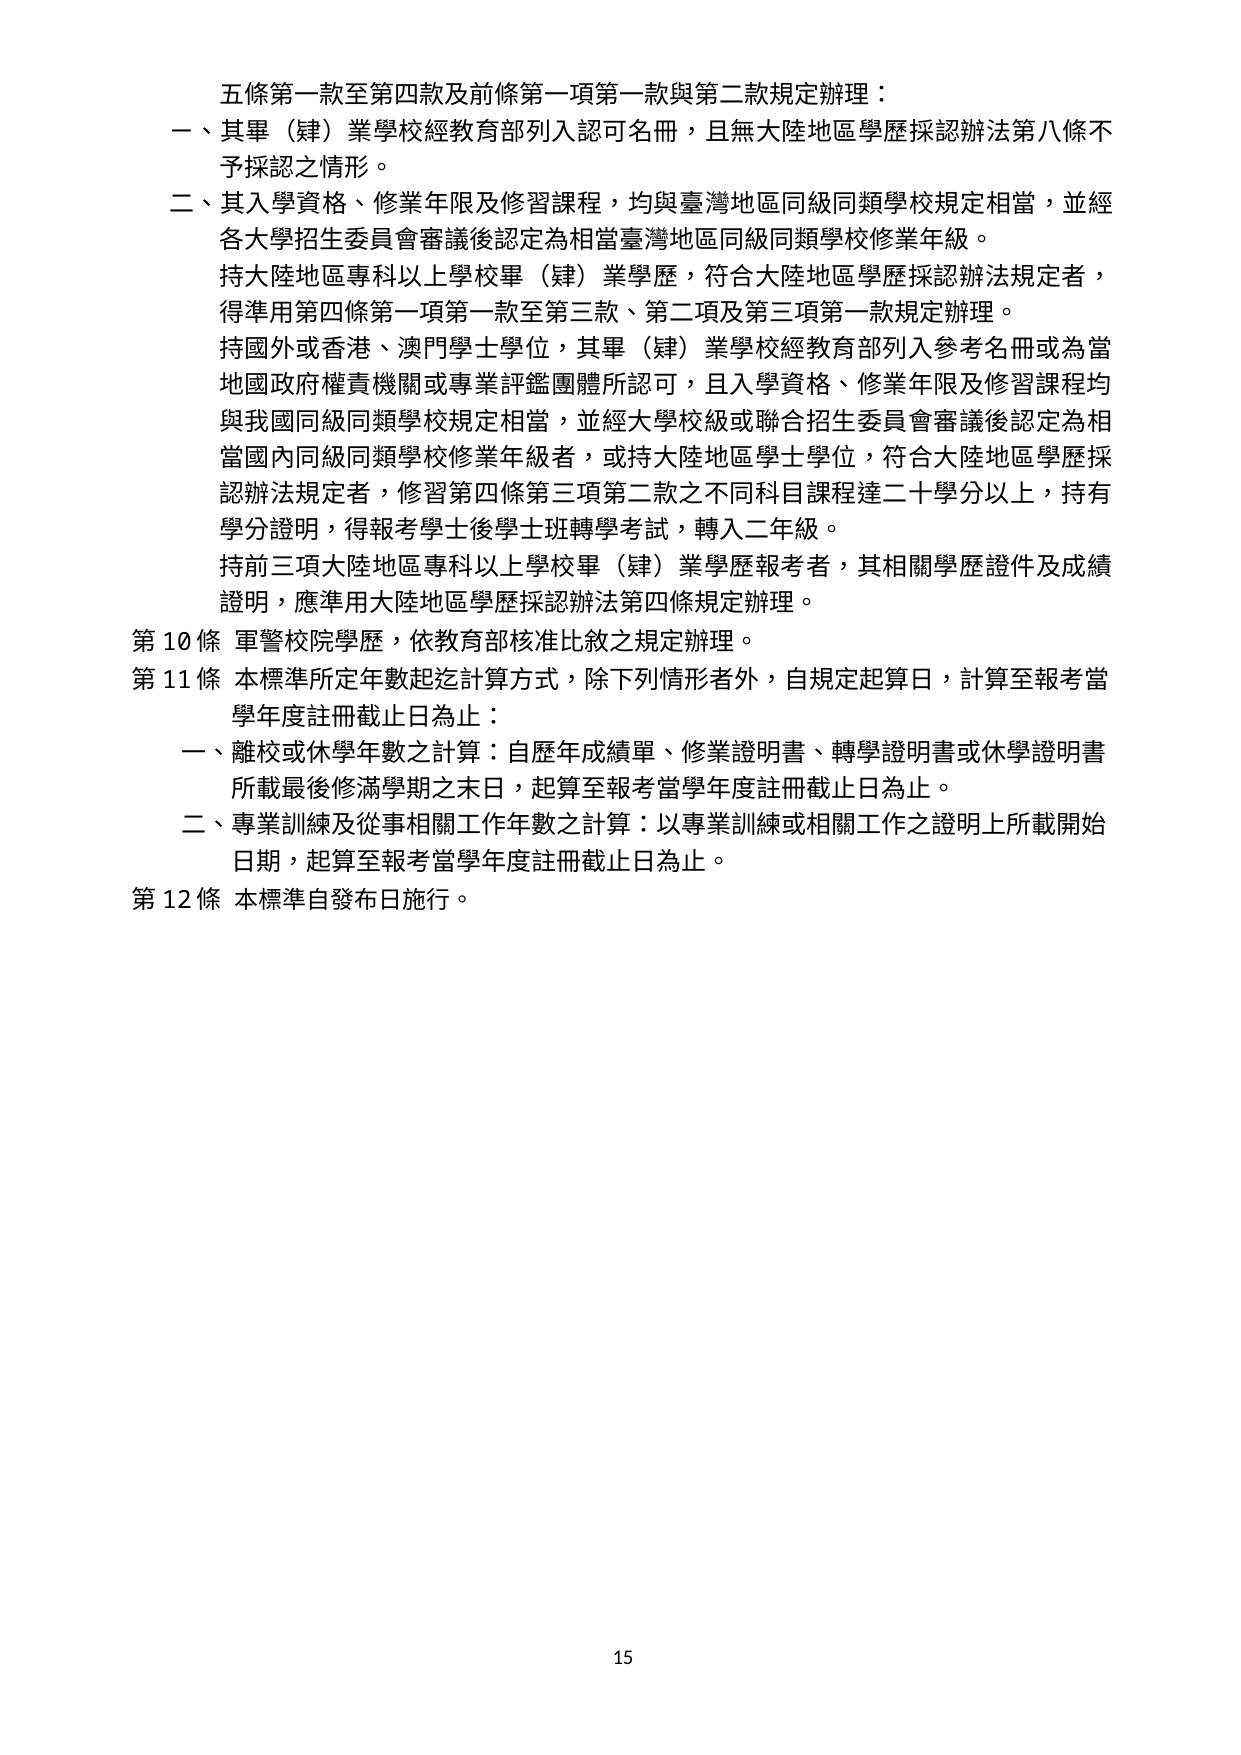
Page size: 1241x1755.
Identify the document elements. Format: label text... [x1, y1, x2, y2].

text 第12條 本標準自發布日施行。 [132, 880, 1114, 916]
text 第11條 本標準所定年數起迄計算方式，除下列情形者外，自規定起算日，計算至報考當學年度註冊截止日為止： [132, 660, 1114, 732]
text 持前三項大陸地區專科以上學校畢（肄）業學歷報考者，其相關學歷證件及成績證明，應準用大陸地區學歷採認辦法第四條規定辦理。 [219, 546, 1114, 619]
text 二、其入學資格、修業年限及修習課程，均與臺灣地區同級同類學校規定相當，並經各大學招生委員會審議後認定為相當臺灣地區同級同類學校修業年級。 [169, 184, 1114, 256]
text 五條第一款至第四款及前條第一項第一款與第二款規定辦理： [219, 75, 1114, 111]
text 第10條 軍警校院學歷，依教育部核准比敘之規定辦理。 [132, 621, 1114, 657]
text 二、專業訓練及從事相關工作年數之計算：以專業訓練或相關工作之證明上所載開始日期，起算至報考當學年度註冊截止日為止。 [182, 805, 1114, 877]
text 一、離校或休學年數之計算：自歷年成績單、修業證明書、轉學證明書或休學證明書所載最後修滿學期之末日，起算至報考當學年度註冊截止日為止。 [182, 732, 1114, 805]
text 持國外或香港、澳門學士學位，其畢（肄）業學校經教育部列入參考名冊或為當地國政府權責機關或專業評鑑團體所認可，且入學資格、修業年限及修習課程均與我國同級同類學校規定相當，並經大學校級或聯合招生委員會審議後認定為相當國內同級同類學校修業年級者，或持大陸地區學士學位，符合大陸地區學歷採認辦法規定者，修習第四條第三項第二款之不同科目課程達二十學分以上，持有學分證明，得報考學士後學士班轉學考試，轉入二年級。 [219, 329, 1114, 546]
text ㄧ、其畢（肄）業學校經教育部列入認可名冊，且無大陸地區學歷採認辦法第八條不予採認之情形。 [169, 111, 1114, 184]
text 持大陸地區專科以上學校畢（肄）業學歷，符合大陸地區學歷採認辦法規定者，得準用第四條第一項第一款至第三款、第二項及第三項第一款規定辦理。 [219, 256, 1114, 329]
